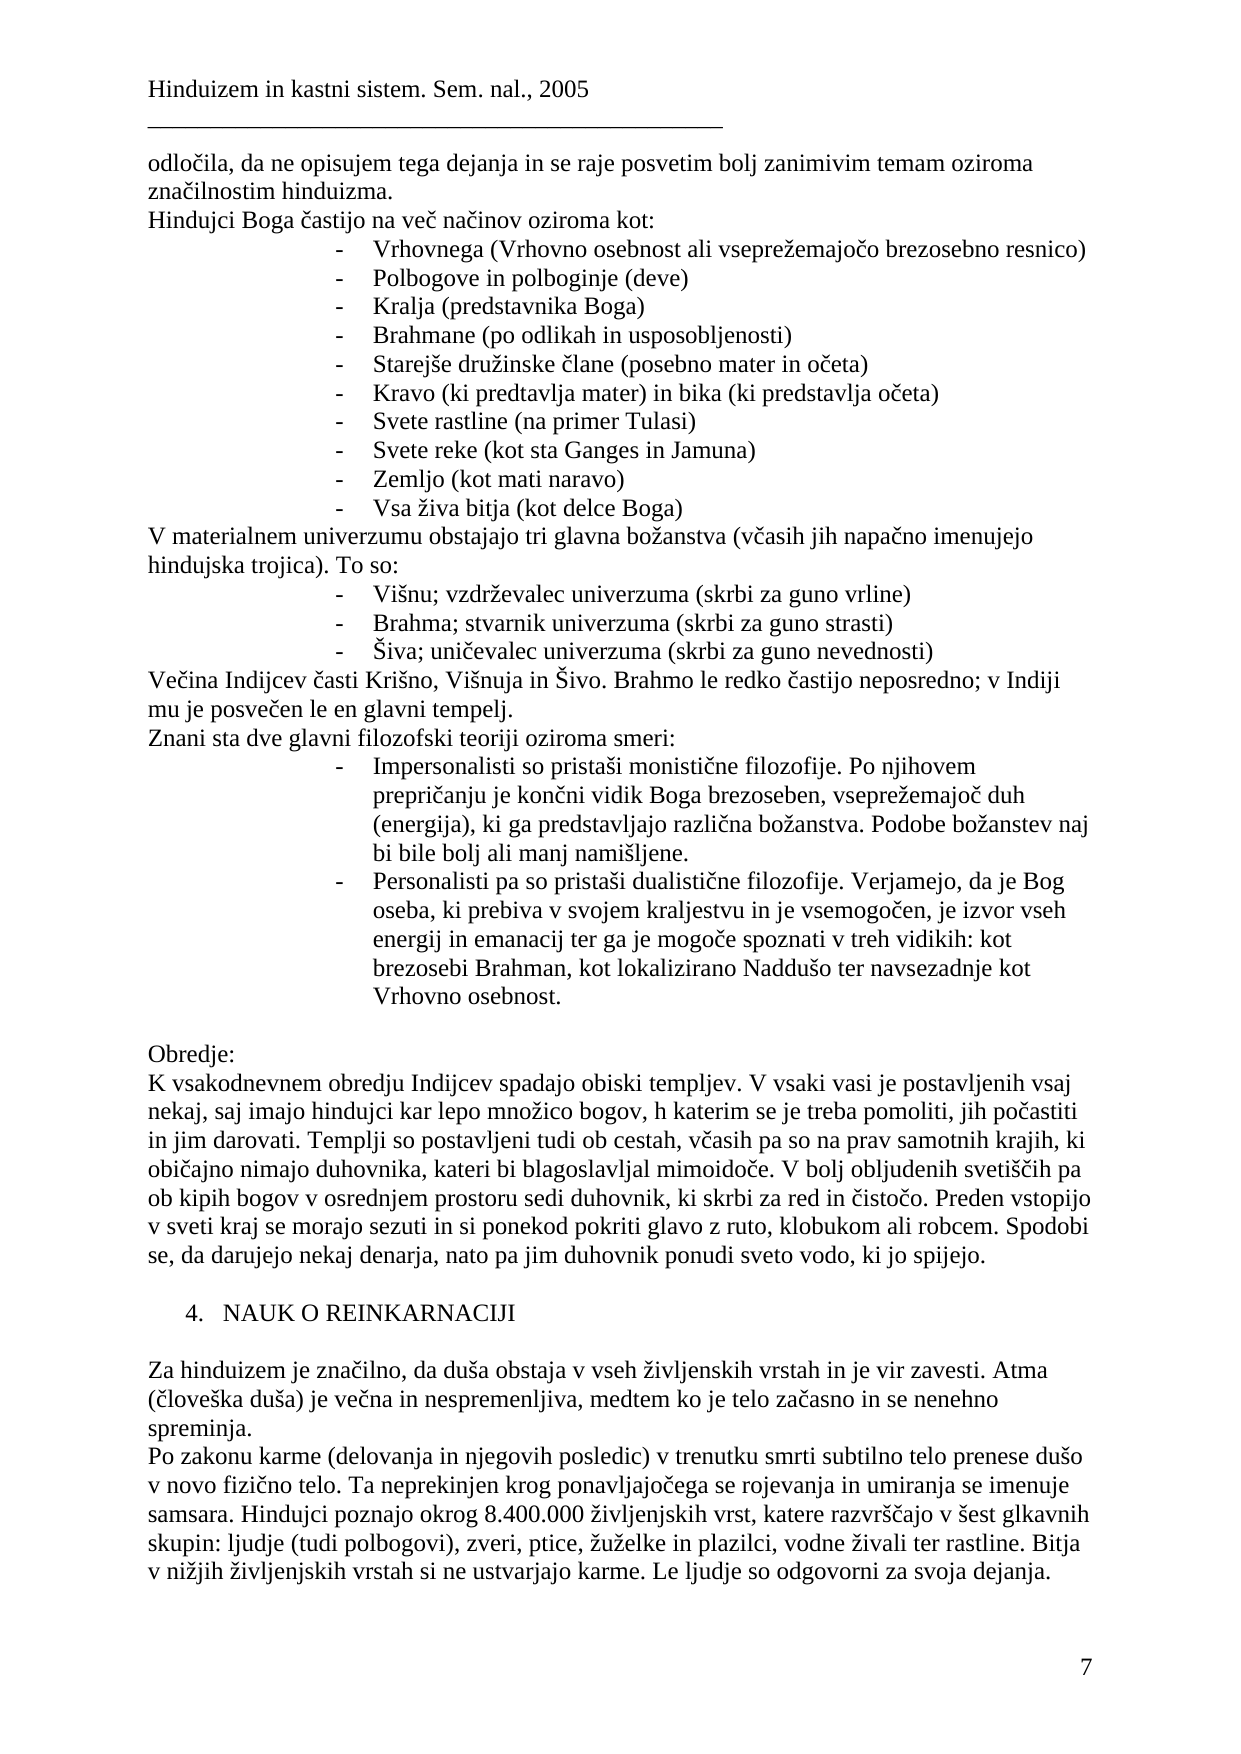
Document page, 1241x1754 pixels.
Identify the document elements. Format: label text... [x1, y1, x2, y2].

text Hindujci Boga častijo na več načinov oziroma kot: [148, 205, 1093, 234]
list Višnu; vzdrževalec univerzuma (skrbi za guno vrline) [335, 579, 1093, 608]
list NAUK O REINKARNACIJI [185, 1298, 1093, 1326]
list Polbogove in polboginje (deve) [335, 263, 1093, 291]
text Večina Indijcev časti Krišno, Višnuja in Šivo. Brahmo le redko častijo neposredno; v Indiji mu je posvečen le en glavni tempelj. [148, 665, 1093, 723]
text Obredje: [148, 1039, 1093, 1068]
text odločila, da ne opisujem tega dejanja in se raje posvetim bolj zanimivim temam oziroma značilnostim hinduizma. [148, 148, 1093, 205]
list Impersonalisti so pristaši monistične filozofije. Po njihovem prepričanju je končni vidik Boga brezoseben, vseprežemajoč duh (energija), ki ga predstavljajo različna božanstva. Podobe božanstev naj bi bile bolj ali manj namišljene. [335, 751, 1093, 866]
list Svete rastline (na primer Tulasi) [335, 406, 1093, 435]
list Vrhovnega (Vrhovno osebnost ali vseprežemajočo brezosebno resnico) [335, 234, 1093, 263]
list Brahma; stvarnik univerzuma (skrbi za guno strasti) [335, 608, 1093, 636]
list Zemljo (kot mati naravo) [335, 464, 1093, 493]
list Kravo (ki predtavlja mater) in bika (ki predstavlja očeta) [335, 378, 1093, 406]
list Brahmane (po odlikah in usposobljenosti) [335, 320, 1093, 349]
list Svete reke (kot sta Ganges in Jamuna) [335, 435, 1093, 464]
text Po zakonu karme (delovanja in njegovih posledic) v trenutku smrti subtilno telo prenese dušo v novo fizično telo. Ta neprekinjen krog ponavljajočega se rojevanja in umiranja se imenuje samsara. Hindujci poznajo okrog 8.400.000 življenjskih vrst, katere razvrščajo v šest glkavnih skupin: ljudje (tudi polbogovi), zveri, ptice, žuželke in plazilci, vodne živali ter rastline. Bitja v nižjih življenjskih vrstah si ne ustvarjajo karme. Le ljudje so odgovorni za svoja dejanja. [148, 1441, 1093, 1585]
text Za hinduizem je značilno, da duša obstaja v vseh življenskih vrstah in je vir zavesti. Atma (človeška duša) je večna in nespremenljiva, medtem ko je telo začasno in se nenehno spreminja. [148, 1355, 1093, 1441]
text V materialnem univerzumu obstajajo tri glavna božanstva (včasih jih napačno imenujejo hindujska trojica). To so: [148, 521, 1093, 579]
list Starejše družinske člane (posebno mater in očeta) [335, 349, 1093, 378]
list Personalisti pa so pristaši dualistične filozofije. Verjamejo, da je Bog oseba, ki prebiva v svojem kraljestvu in je vsemogočen, je izvor vseh energij in emanacij ter ga je mogoče spoznati v treh vidikih: kot brezosebi Brahman, kot lokalizirano Naddušo ter navsezadnje kot Vrhovno osebnost. [335, 866, 1093, 1010]
list Vsa živa bitja (kot delce Boga) [335, 493, 1093, 521]
list Šiva; uničevalec univerzuma (skrbi za guno nevednosti) [335, 636, 1093, 665]
text Znani sta dve glavni filozofski teoriji oziroma smeri: [148, 723, 1093, 751]
list Kralja (predstavnika Boga) [335, 291, 1093, 320]
text K vsakodnevnem obredju Indijcev spadajo obiski templjev. V vsaki vasi je postavljenih vsaj nekaj, saj imajo hindujci kar lepo množico bogov, h katerim se je treba pomoliti, jih počastiti in jim darovati. Templji so postavljeni tudi ob cestah, včasih pa so na prav samotnih krajih, ki običajno nimajo duhovnika, kateri bi blagoslavljal mimoidoče. V bolj obljudenih svetiščih pa ob kipih bogov v osrednjem prostoru sedi duhovnik, ki skrbi za red in čistočo. Preden vstopijo v sveti kraj se morajo sezuti in si ponekod pokriti glavo z ruto, klobukom ali robcem. Spodobi se, da darujejo nekaj denarja, nato pa jim duhovnik ponudi sveto vodo, ki jo spijejo. [148, 1068, 1093, 1269]
